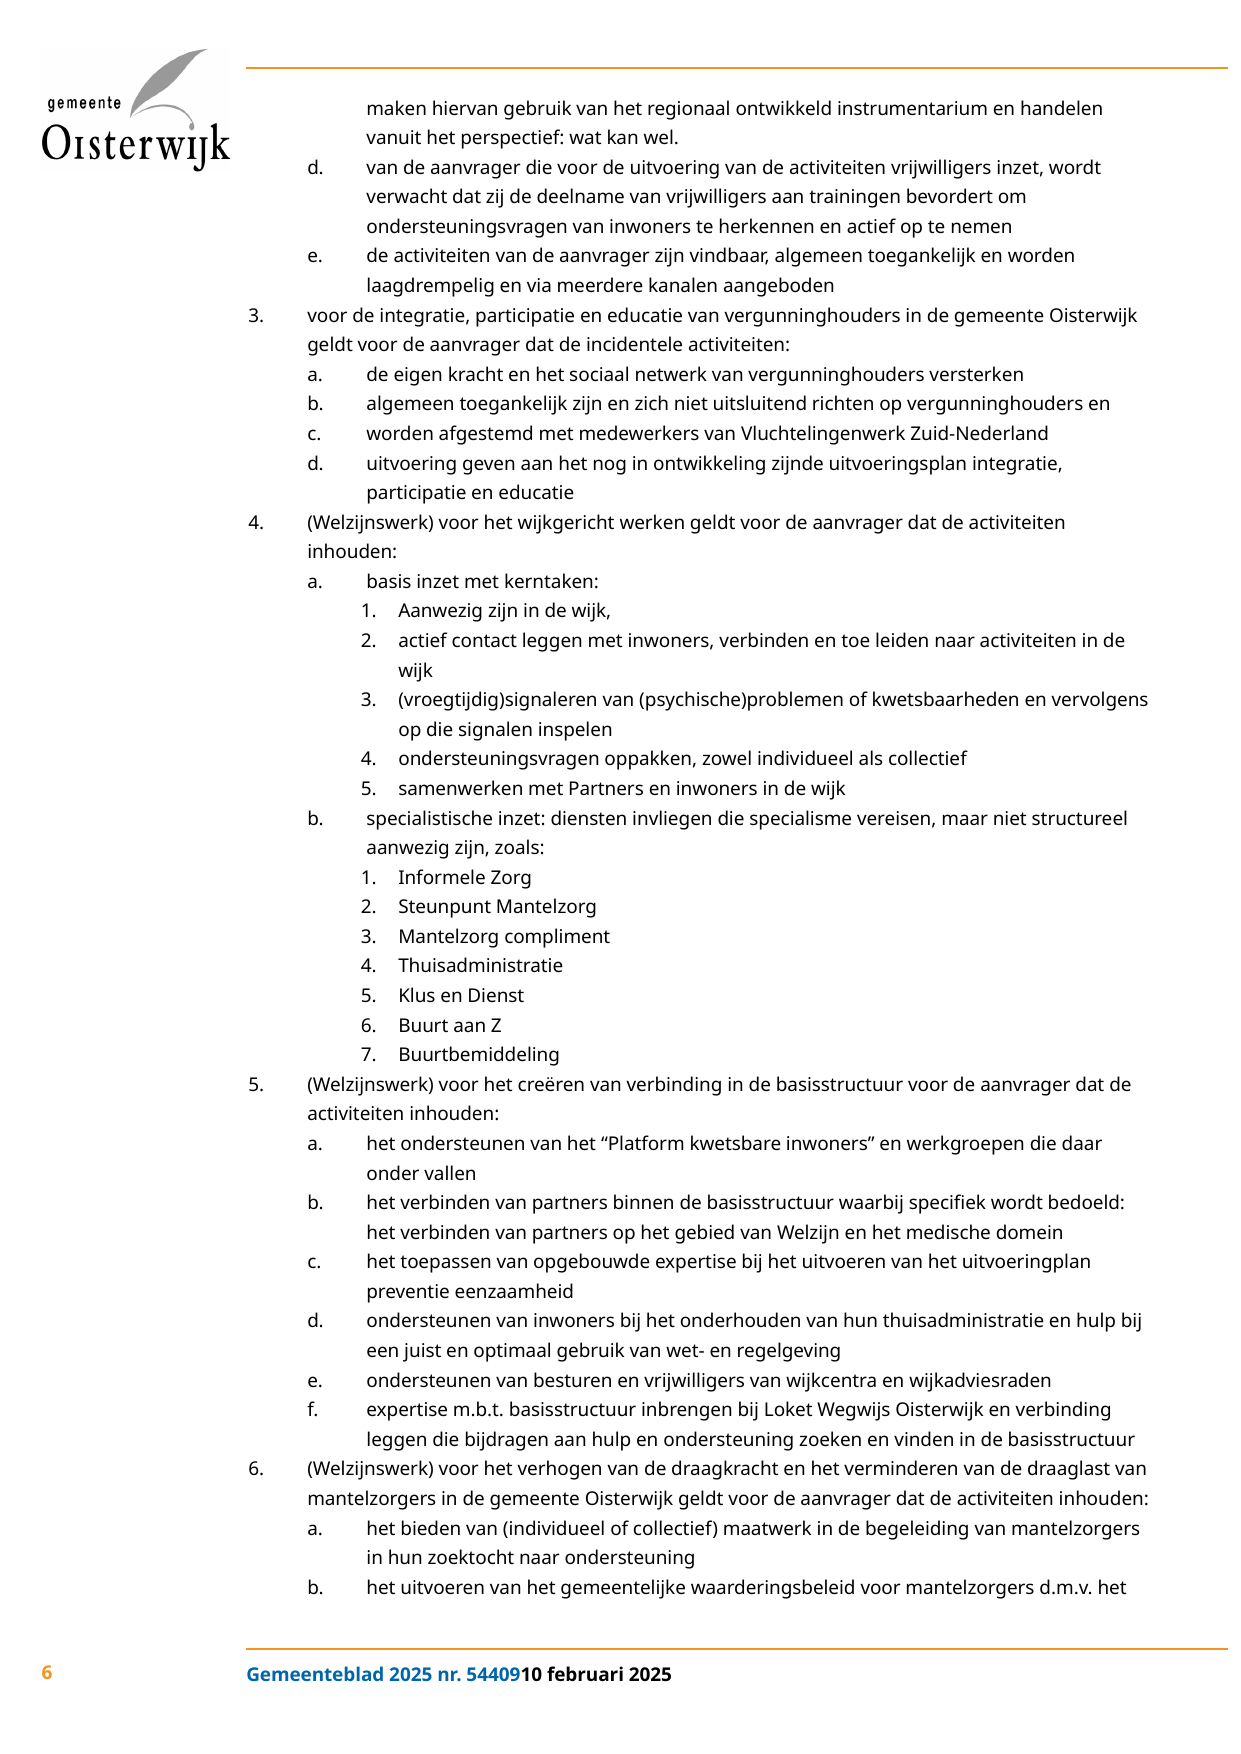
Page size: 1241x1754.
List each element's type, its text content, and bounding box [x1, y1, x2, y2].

list Klus en Dienst [361, 982, 1152, 1008]
list worden afgestemd met medewerkers van Vluchtelingenwerk Zuid-Nederland [307, 420, 1152, 446]
picture [41, 47, 231, 172]
list (Welzijnswerk) voor het wijkgericht werken geldt voor de aanvrager dat de activiteiten inhouden: [248, 509, 1152, 564]
list ondersteunen van besturen en vrijwilligers van wijkcentra en wijkadviesraden [307, 1367, 1152, 1393]
list Thuisadministratie [361, 953, 1152, 978]
list (Welzijnswerk) voor het creëren van verbinding in de basisstructuur voor de aanvrager dat de activiteiten inhouden: [248, 1071, 1152, 1126]
list Steunpunt Mantelzorg [361, 893, 1152, 919]
list Buurt aan Z [361, 1012, 1152, 1038]
list actief contact leggen met inwoners, verbinden en toe leiden naar activiteiten in de wijk [361, 627, 1152, 683]
list (Welzijnswerk) voor het verhogen van de draagkracht en het verminderen van de draaglast van mantelzorgers in de gemeente Oisterwijk geldt voor de aanvrager dat de activiteiten inhouden: [248, 1456, 1152, 1511]
list van de aanvrager die voor de uitvoering van de activiteiten vrijwilligers inzet, wordt verwacht dat zij de deelname van vrijwilligers aan trainingen bevordert om ondersteuningsvragen van inwoners te herkennen en actief op te nemen [307, 154, 1152, 239]
list specialistische inzet: diensten invliegen die specialisme vereisen, maar niet structureel aanwezig zijn, zoals: [307, 805, 1152, 860]
list de eigen kracht en het sociaal netwerk van vergunninghouders versterken [307, 361, 1152, 387]
list Informele Zorg [361, 864, 1152, 890]
list ondersteuningsvragen oppakken, zowel individueel als collectief [361, 746, 1152, 771]
list (vroegtijdig)signaleren van (psychische)problemen of kwetsbaarheden en vervolgens op die signalen inspelen [361, 686, 1152, 742]
list voor de integratie, participatie en educatie van vergunninghouders in de gemeente Oisterwijk geldt voor de aanvrager dat de incidentele activiteiten: [248, 302, 1152, 357]
list het toepassen van opgebouwde expertise bij het uitvoeren van het uitvoeringplan preventie eenzaamheid [307, 1248, 1152, 1304]
list de activiteiten van de aanvrager zijn vindbaar, algemeen toegankelijk en worden laagdrempelig en via meerdere kanalen aangeboden [307, 243, 1152, 298]
list het verbinden van partners binnen de basisstructuur waarbij specifiek wordt bedoeld: het verbinden van partners op het gebied van Welzijn en het medische domein [307, 1189, 1152, 1245]
list uitvoering geven aan het nog in ontwikkeling zijnde uitvoeringsplan integratie, participatie en educatie [307, 450, 1152, 505]
list expertise m.b.t. basisstructuur inbrengen bij Loket Wegwijs Oisterwijk en verbinding leggen die bijdragen aan hulp en ondersteuning zoeken en vinden in de basisstructuur [307, 1396, 1152, 1452]
list basis inzet met kerntaken: [307, 568, 1152, 594]
list algemeen toegankelijk zijn en zich niet uitsluitend richten op vergunninghouders en [307, 391, 1152, 416]
list het bieden van (individueel of collectief) maatwerk in de begeleiding van mantelzorgers in hun zoektocht naar ondersteuning [307, 1515, 1152, 1570]
list maken hiervan gebruik van het regionaal ontwikkeld instrumentarium en handelen vanuit het perspectief: wat kan wel. [307, 95, 1152, 150]
list Buurtbemiddeling [361, 1041, 1152, 1067]
list ondersteunen van inwoners bij het onderhouden van hun thuisadministratie en hulp bij een juist en optimaal gebruik van wet- en regelgeving [307, 1308, 1152, 1363]
list Mantelzorg compliment [361, 923, 1152, 949]
list Aanwezig zijn in de wijk, [361, 598, 1152, 623]
list het uitvoeren van het gemeentelijke waarderingsbeleid voor mantelzorgers d.m.v. het [307, 1574, 1152, 1600]
list het ondersteunen van het “Platform kwetsbare inwoners” en werkgroepen die daar onder vallen [307, 1130, 1152, 1186]
list samenwerken met Partners en inwoners in de wijk [361, 775, 1152, 801]
